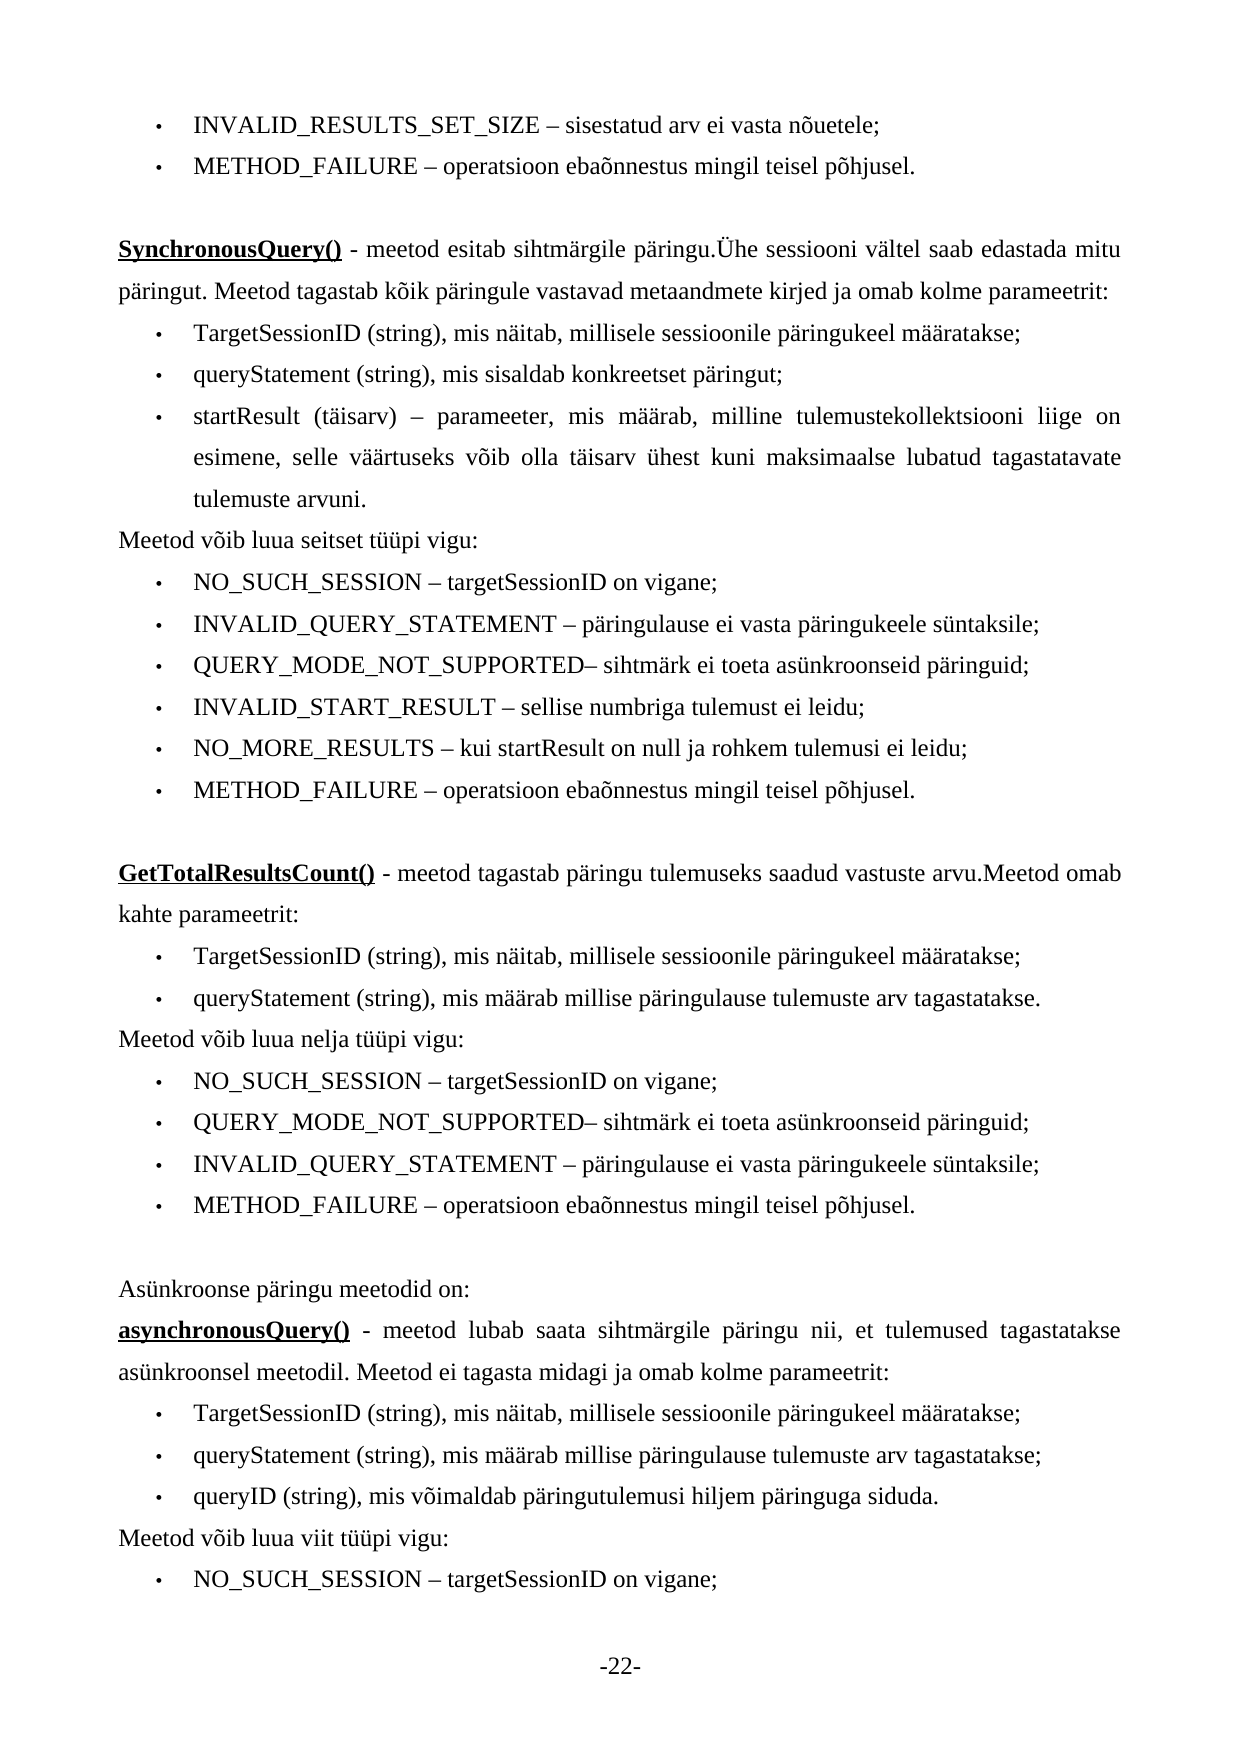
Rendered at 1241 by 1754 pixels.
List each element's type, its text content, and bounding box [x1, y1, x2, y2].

text GetTotalResultsCount() - meetod tagastab päringu tulemuseks saadud vastuste arvu.Meetod omab kahte parameetrit: [118, 859, 1122, 928]
list NO_SUCH_SESSION – targetSessionID on vigane; [156, 1067, 1122, 1094]
list NO_SUCH_SESSION – targetSessionID on vigane; [156, 568, 1122, 596]
list queryID (string), mis võimaldab päringutulemusi hiljem päringuga siduda. [156, 1482, 1122, 1510]
list TargetSessionID (string), mis näitab, millisele sessioonile päringukeel määratakse; [156, 319, 1122, 346]
list queryStatement (string), mis määrab millise päringulause tulemuste arv tagastatakse; [156, 1441, 1122, 1469]
list startResult (täisarv) – parameeter, mis määrab, milline tulemustekollektsiooni liige on esimene, selle väärtuseks võib olla täisarv ühest kuni maksimaalse lubatud tagastatavate tulemuste arvuni. [156, 402, 1122, 513]
list queryStatement (string), mis määrab millise päringulause tulemuste arv tagastatakse. [156, 984, 1122, 1011]
list INVALID_QUERY_STATEMENT – päringulause ei vasta päringukeele süntaksile; [156, 1150, 1122, 1178]
text asynchronousQuery() - meetod lubab saata sihtmärgile päringu nii, et tulemused tagastatakse asünkroonsel meetodil. Meetod ei tagasta midagi ja omab kolme parameetrit: [118, 1316, 1122, 1386]
list INVALID_QUERY_STATEMENT – päringulause ei vasta päringukeele süntaksile; [156, 610, 1122, 637]
list METHOD_FAILURE – operatsioon ebaõnnestus mingil teisel põhjusel. [156, 776, 1122, 804]
text Meetod võib luua seitset tüüpi vigu: [118, 527, 1122, 554]
text Meetod võib luua viit tüüpi vigu: [118, 1524, 1122, 1552]
text Meetod võib luua nelja tüüpi vigu: [118, 1025, 1122, 1053]
list QUERY_MODE_NOT_SUPPORTED– sihtmärk ei toeta asünkroonseid päringuid; [156, 651, 1122, 679]
list METHOD_FAILURE – operatsioon ebaõnnestus mingil teisel põhjusel. [156, 152, 1122, 180]
list NO_MORE_RESULTS – kui startResult on null ja rohkem tulemusi ei leidu; [156, 734, 1122, 762]
list TargetSessionID (string), mis näitab, millisele sessioonile päringukeel määratakse; [156, 942, 1122, 970]
list INVALID_START_RESULT – sellise numbriga tulemust ei leidu; [156, 693, 1122, 721]
list INVALID_RESULTS_SET_SIZE – sisestatud arv ei vasta nõuetele; [156, 111, 1122, 139]
list NO_SUCH_SESSION – targetSessionID on vigane; [156, 1566, 1122, 1593]
list QUERY_MODE_NOT_SUPPORTED– sihtmärk ei toeta asünkroonseid päringuid; [156, 1108, 1122, 1136]
list TargetSessionID (string), mis näitab, millisele sessioonile päringukeel määratakse; [156, 1399, 1122, 1427]
text Asünkroonse päringu meetodid on: [118, 1275, 1122, 1302]
list METHOD_FAILURE – operatsioon ebaõnnestus mingil teisel põhjusel. [156, 1192, 1122, 1219]
text SynchronousQuery() - meetod esitab sihtmärgile päringu.Ühe sessiooni vältel saab edastada mitu päringut. Meetod tagastab kõik päringule vastavad metaandmete kirjed ja omab kolme parameetrit: [118, 236, 1122, 305]
list queryStatement (string), mis sisaldab konkreetset päringut; [156, 360, 1122, 388]
